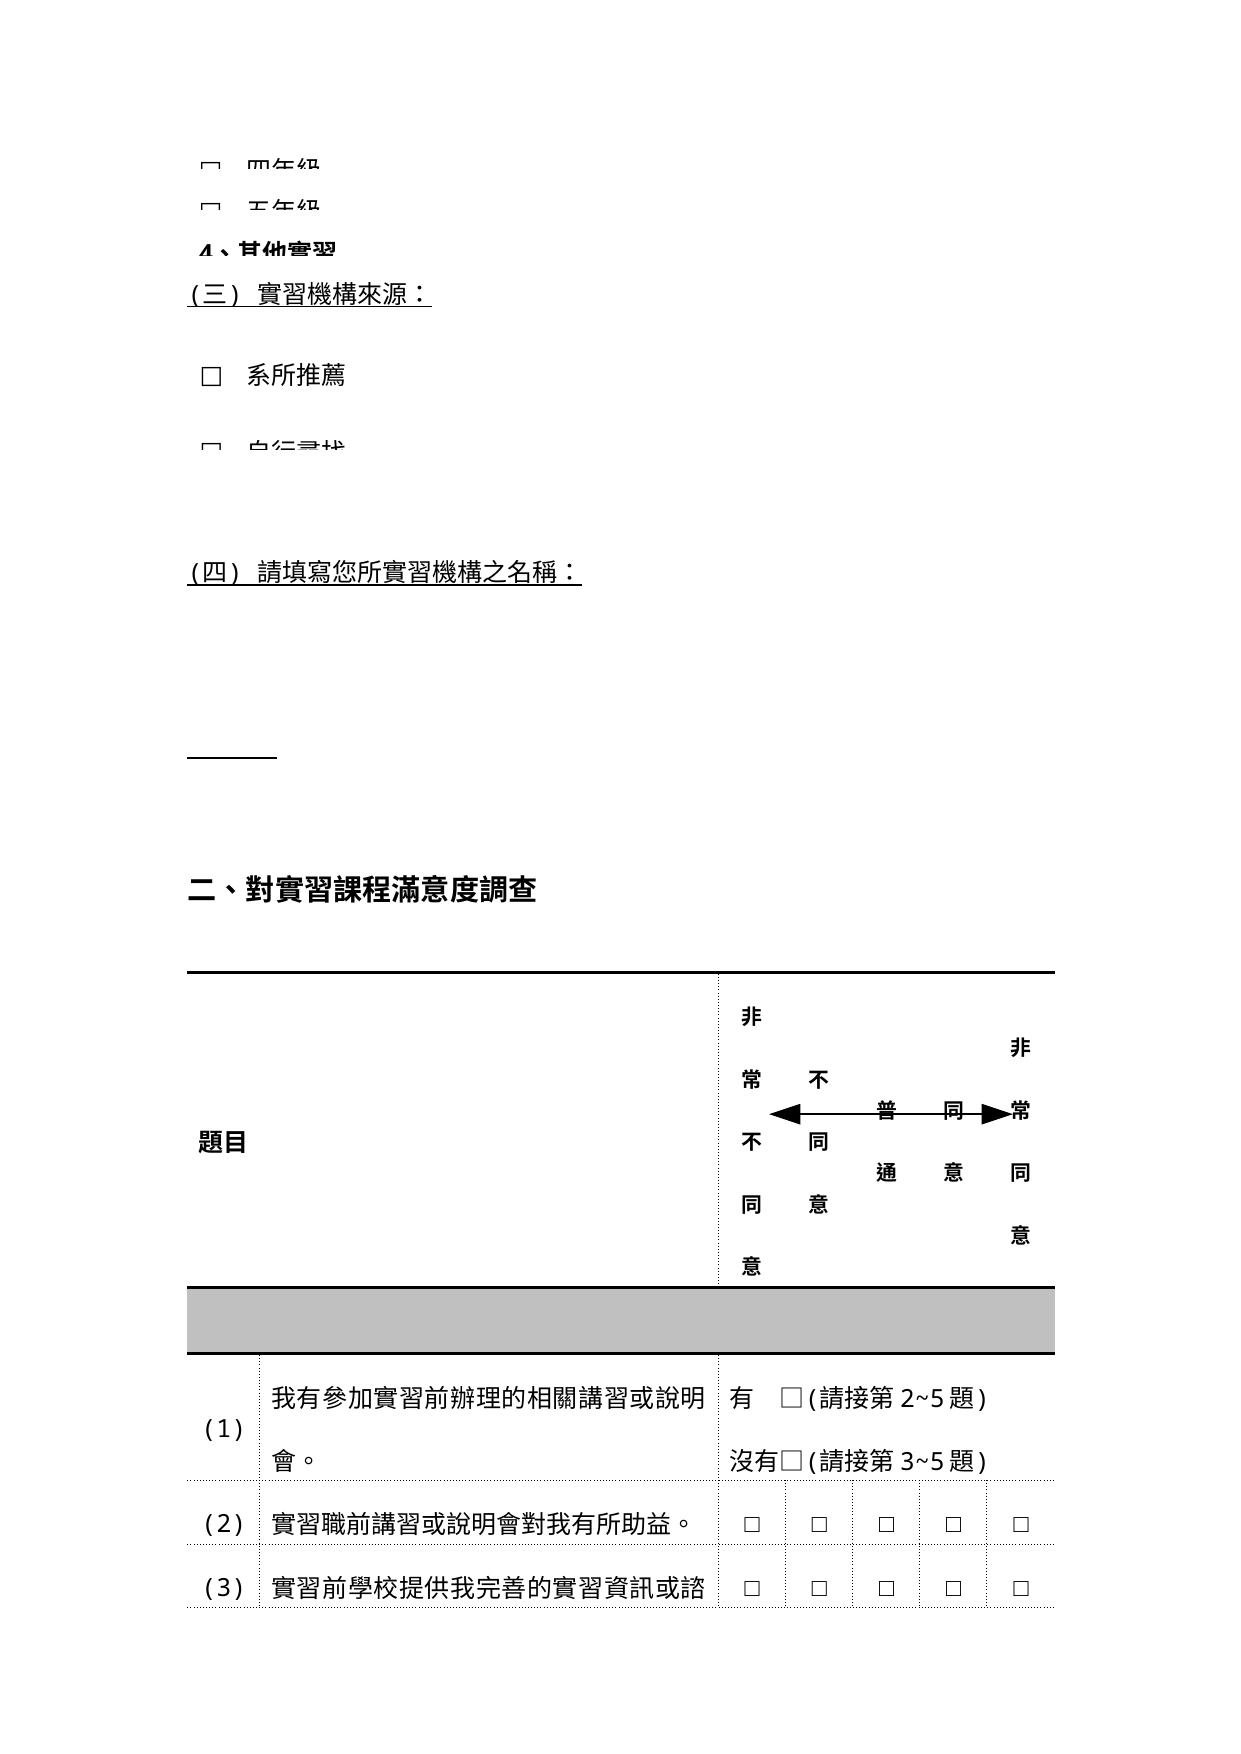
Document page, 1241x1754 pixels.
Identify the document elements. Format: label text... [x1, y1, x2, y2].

table_cell □ [718, 1480, 785, 1543]
table_cell □ [853, 1544, 920, 1607]
table_cell (1) [187, 1355, 260, 1480]
table_cell □ [203, 444, 219, 450]
table_cell □ [187, 409, 235, 450]
table_header 普通 [853, 974, 920, 1113]
table_cell □ [853, 1480, 920, 1543]
table_cell □ [920, 1544, 987, 1607]
table_header □ [187, 332, 235, 408]
table_cell (2) [187, 1480, 260, 1543]
table_cell (3) [187, 1544, 260, 1607]
table_cell □ [187, 127, 235, 168]
table_header 同意 [920, 974, 987, 1113]
table_header 非常同意 [987, 974, 1055, 1286]
text 二、對實習課程滿意度調查 [187, 846, 1053, 908]
table_header 系所推薦 [235, 332, 783, 408]
table_cell □ [718, 1544, 785, 1607]
table_cell □ [202, 163, 218, 168]
table_header 不同意 [785, 974, 853, 1113]
table_header 題目 [187, 974, 718, 1286]
table_cell 實習職前講習或說明會對我有所助益。 [260, 1480, 718, 1543]
text (三) 實習機構來源： [187, 251, 1053, 313]
table_cell □ [987, 1544, 1055, 1607]
table_cell 自行尋找 [235, 409, 783, 450]
table_cell □ [187, 168, 235, 210]
table_cell □ [920, 1480, 987, 1543]
table_cell 四年級 [235, 127, 1099, 168]
table_header 非常不同意 [718, 974, 785, 1286]
table_header 同意 [920, 1115, 987, 1286]
text ­ [187, 610, 1053, 766]
table_header 不同意 [785, 1115, 853, 1286]
table_cell 實習前學校提供我完善的實習資訊或諮 [260, 1544, 718, 1607]
text (四) 請填寫您所實習機構之名稱： [187, 529, 1053, 592]
table_cell □ [785, 1480, 853, 1543]
table_cell 有 □(請接第2~5題) 沒有□(請接第3~5題) [718, 1355, 1055, 1480]
table_cell 我有參加實習前辦理的相關講習或說明會。 [260, 1355, 718, 1480]
table_cell □ [785, 1544, 853, 1607]
table_header 普通 [853, 1115, 920, 1286]
table_cell 4、其他實習 _ [187, 210, 1099, 251]
table_cell [187, 1289, 1055, 1352]
table_cell □ [987, 1480, 1055, 1543]
table_cell 五年級 [235, 168, 1099, 210]
